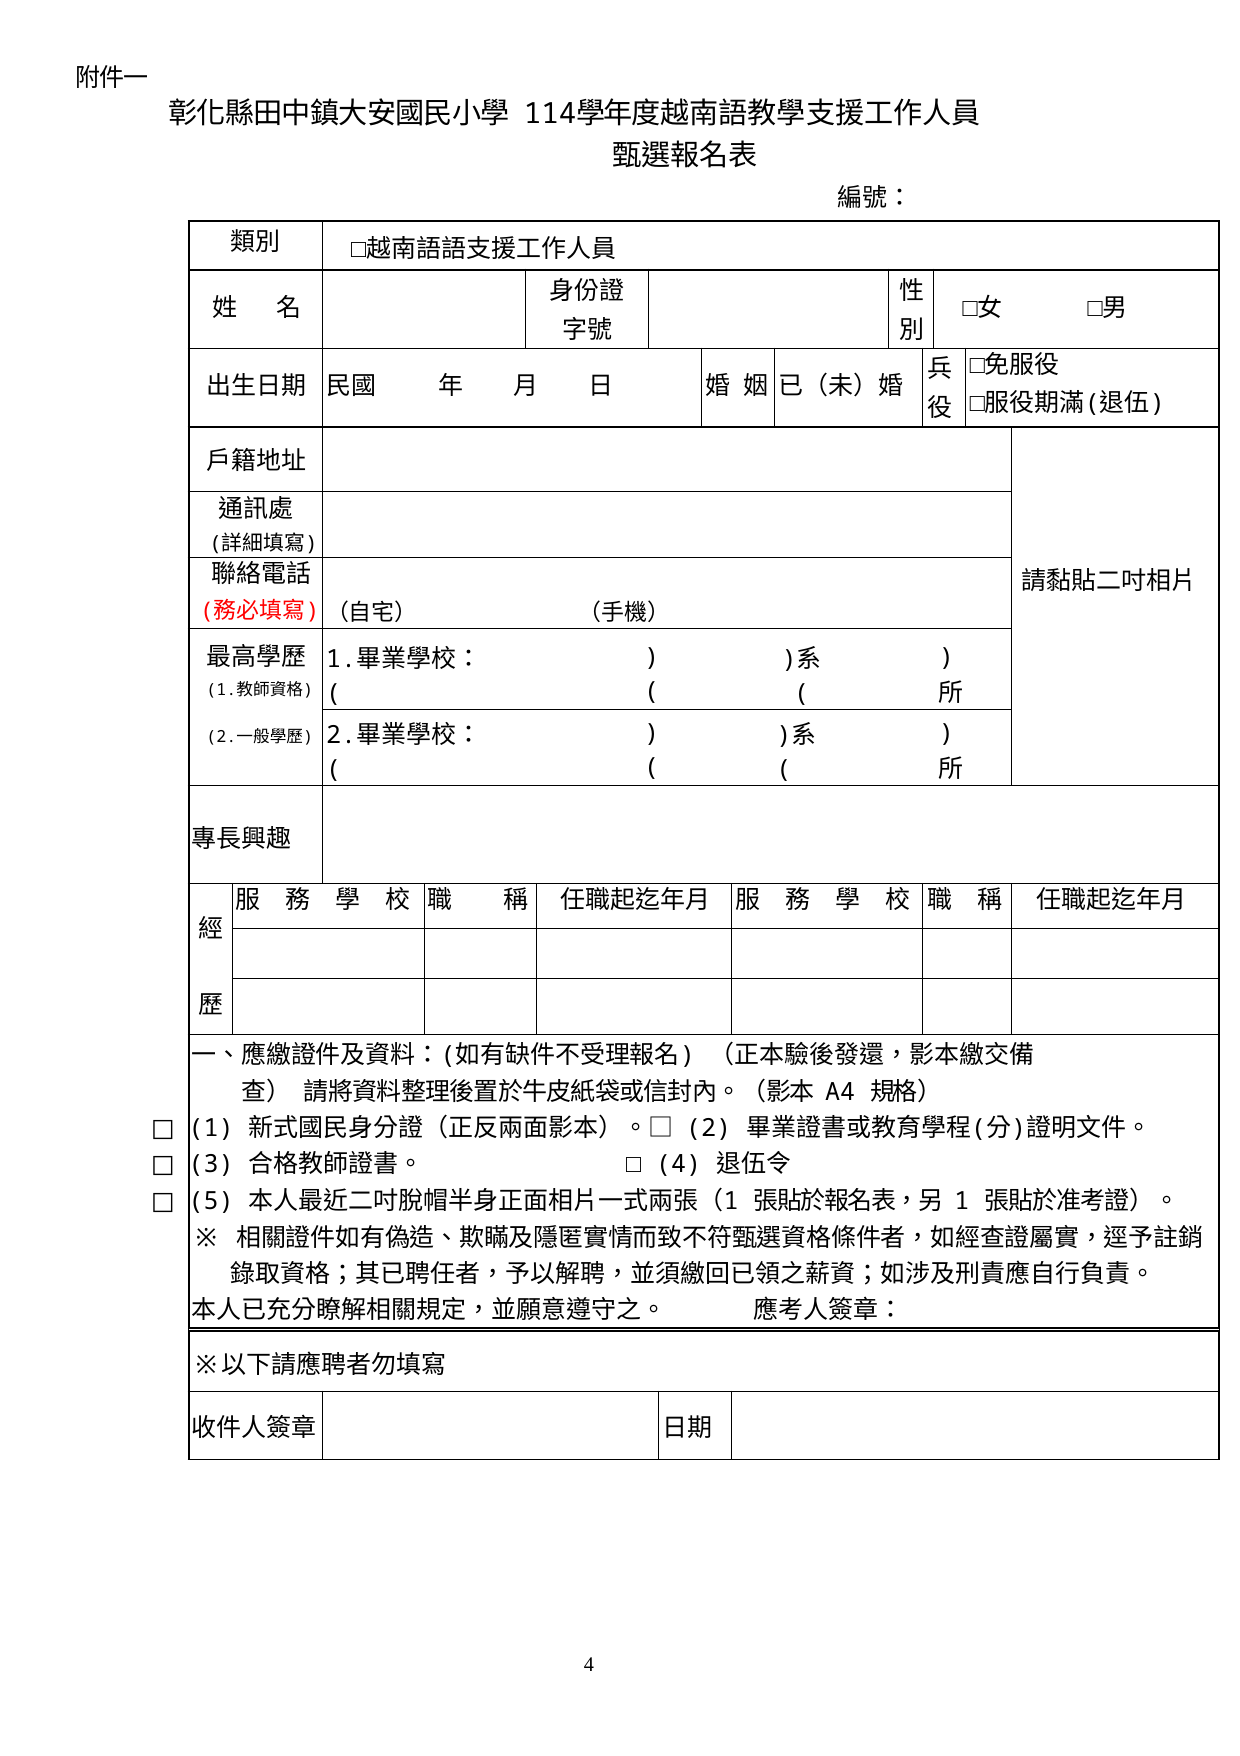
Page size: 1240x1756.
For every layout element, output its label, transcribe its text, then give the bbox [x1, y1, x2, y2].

table_cell [323, 1392, 658, 1459]
table_cell 任職起迄年月 [1012, 884, 1218, 928]
table_cell 兵役 [923, 349, 965, 426]
table_cell □女 □男 [934, 271, 1218, 348]
table_cell [1012, 979, 1218, 1034]
table_cell 專長興趣 [190, 786, 322, 883]
table_cell [537, 929, 731, 978]
table_cell )所 [923, 629, 975, 709]
table_cell 姻 [731, 349, 774, 426]
table_cell [495, 558, 536, 627]
table_cell [233, 929, 424, 978]
table_cell ※以下請應聘者勿填寫 [190, 1332, 1218, 1391]
table_cell 學 [829, 884, 863, 928]
table_cell 請黏貼二吋相片 [1012, 557, 1218, 627]
table_cell [829, 558, 863, 627]
table_cell [323, 428, 1011, 491]
table_cell 服 [233, 884, 268, 928]
table_cell [1012, 491, 1218, 557]
table_cell [323, 492, 1011, 557]
table_cell [233, 979, 424, 1034]
table_cell 戶籍地址 [190, 428, 322, 491]
table_cell )系( [775, 629, 829, 709]
table_cell [775, 558, 829, 627]
table_cell 校 [864, 884, 922, 928]
table_cell )( [536, 629, 731, 709]
table_cell [495, 710, 536, 785]
table_cell 性別 [889, 271, 933, 348]
table_cell [537, 979, 731, 1034]
table_cell （手機） [536, 558, 731, 627]
table_cell [975, 629, 1011, 709]
table_cell □免服役 □服役期滿(退伍) [966, 349, 1218, 426]
table_cell [1012, 719, 1218, 785]
table_cell 聯絡電話 (務必填寫) [190, 558, 322, 627]
table_header 類別 [190, 222, 322, 268]
table_cell [829, 710, 863, 785]
table_cell [923, 558, 975, 627]
table_cell [732, 979, 922, 1034]
table_cell （自宅） [323, 558, 495, 627]
table_cell 經 歷 [190, 884, 232, 1034]
table_cell [425, 979, 536, 1034]
table_cell [323, 786, 1218, 883]
table_cell [829, 629, 863, 709]
table_cell 務 [775, 884, 829, 928]
table_cell 務 [268, 884, 323, 928]
text 編號： [838, 178, 1202, 214]
text 彰化縣田中鎮大安國民小學 114學年度越南語教學支援工作人員 [168, 89, 1202, 132]
table_cell [923, 929, 1011, 978]
table_cell [864, 629, 923, 709]
text 附件一 [75, 58, 150, 94]
table_cell [731, 710, 774, 785]
table_cell 姓 [190, 271, 268, 348]
table_cell [923, 979, 1011, 1034]
table_cell 日 [558, 349, 701, 426]
table_cell 婚 [702, 349, 731, 426]
table_cell )系( [775, 710, 829, 785]
table_cell 職 稱 [923, 884, 1011, 928]
table_cell 2.畢業學校：( [323, 710, 495, 785]
table_cell 一、應繳證件及資料：(如有缺件不受理報名) （正本驗後發還，影本繳交備查） 請將資料整理後置於牛皮紙袋或信封內。（影本 A4 規格） (1) 新式國民身分證（正反兩面影本）。□ (2) 畢業證書或教育學程(分)證明文件。 (3) 合格教師證書。 □ (4) 退伍令 (5) 本人最近二吋脫帽半身正面相片一式兩張（1 張貼於報名表，另 1 張貼於准考證）。 ※ 相關證件如有偽造、欺瞞及隱匿實情而致不符甄選資格條件者，如經查證屬實，逕予註銷錄取資格；其已聘任者，予以解聘，並須繳回已領之薪資；如涉及刑責應自行負責。 本人已充分瞭解相關規定，並願意遵守之。 應考人簽章： [190, 1035, 1218, 1327]
table_cell [1012, 428, 1218, 491]
table_cell [864, 558, 923, 627]
table_cell )( [536, 710, 731, 785]
table_cell [975, 558, 1011, 627]
table_cell 任職起迄年月 [537, 884, 731, 928]
table_cell 身份證字號 [526, 271, 648, 348]
table_cell [1012, 628, 1218, 719]
table_cell [864, 710, 923, 785]
table_cell 民國 年 [323, 349, 495, 426]
table_cell (2.一般學歷) [190, 719, 322, 785]
table_cell 最高學歷 (1.教師資格) [190, 629, 322, 719]
table_cell 月 [495, 349, 557, 426]
table_cell 日期 [659, 1392, 731, 1459]
table_cell [425, 929, 536, 978]
table_cell 已（未）婚 [775, 349, 922, 426]
table_cell [323, 271, 525, 348]
table_cell [732, 1392, 1218, 1459]
table_cell [731, 629, 774, 709]
table_cell [649, 271, 888, 348]
text 甄選報名表 [168, 132, 1202, 174]
table_cell [732, 929, 922, 978]
table_cell 出生日期 [190, 349, 322, 426]
table_header □越南語語支援工作人員 [323, 222, 1218, 268]
table_cell 名 [268, 271, 322, 348]
table_cell [495, 629, 536, 709]
table_cell 收件人簽章 [190, 1392, 322, 1459]
table_cell [975, 710, 1011, 785]
table_cell [731, 558, 774, 627]
table_cell )所 [923, 710, 975, 785]
table_cell [1012, 929, 1218, 978]
table_cell 通訊處 (詳細填寫) [190, 492, 322, 557]
table_cell 職 [425, 884, 495, 928]
table_cell 學 校 [323, 884, 424, 928]
table_cell 稱 [495, 884, 536, 928]
table_cell 1.畢業學校：( [323, 629, 495, 709]
table_cell 服 [732, 884, 774, 928]
